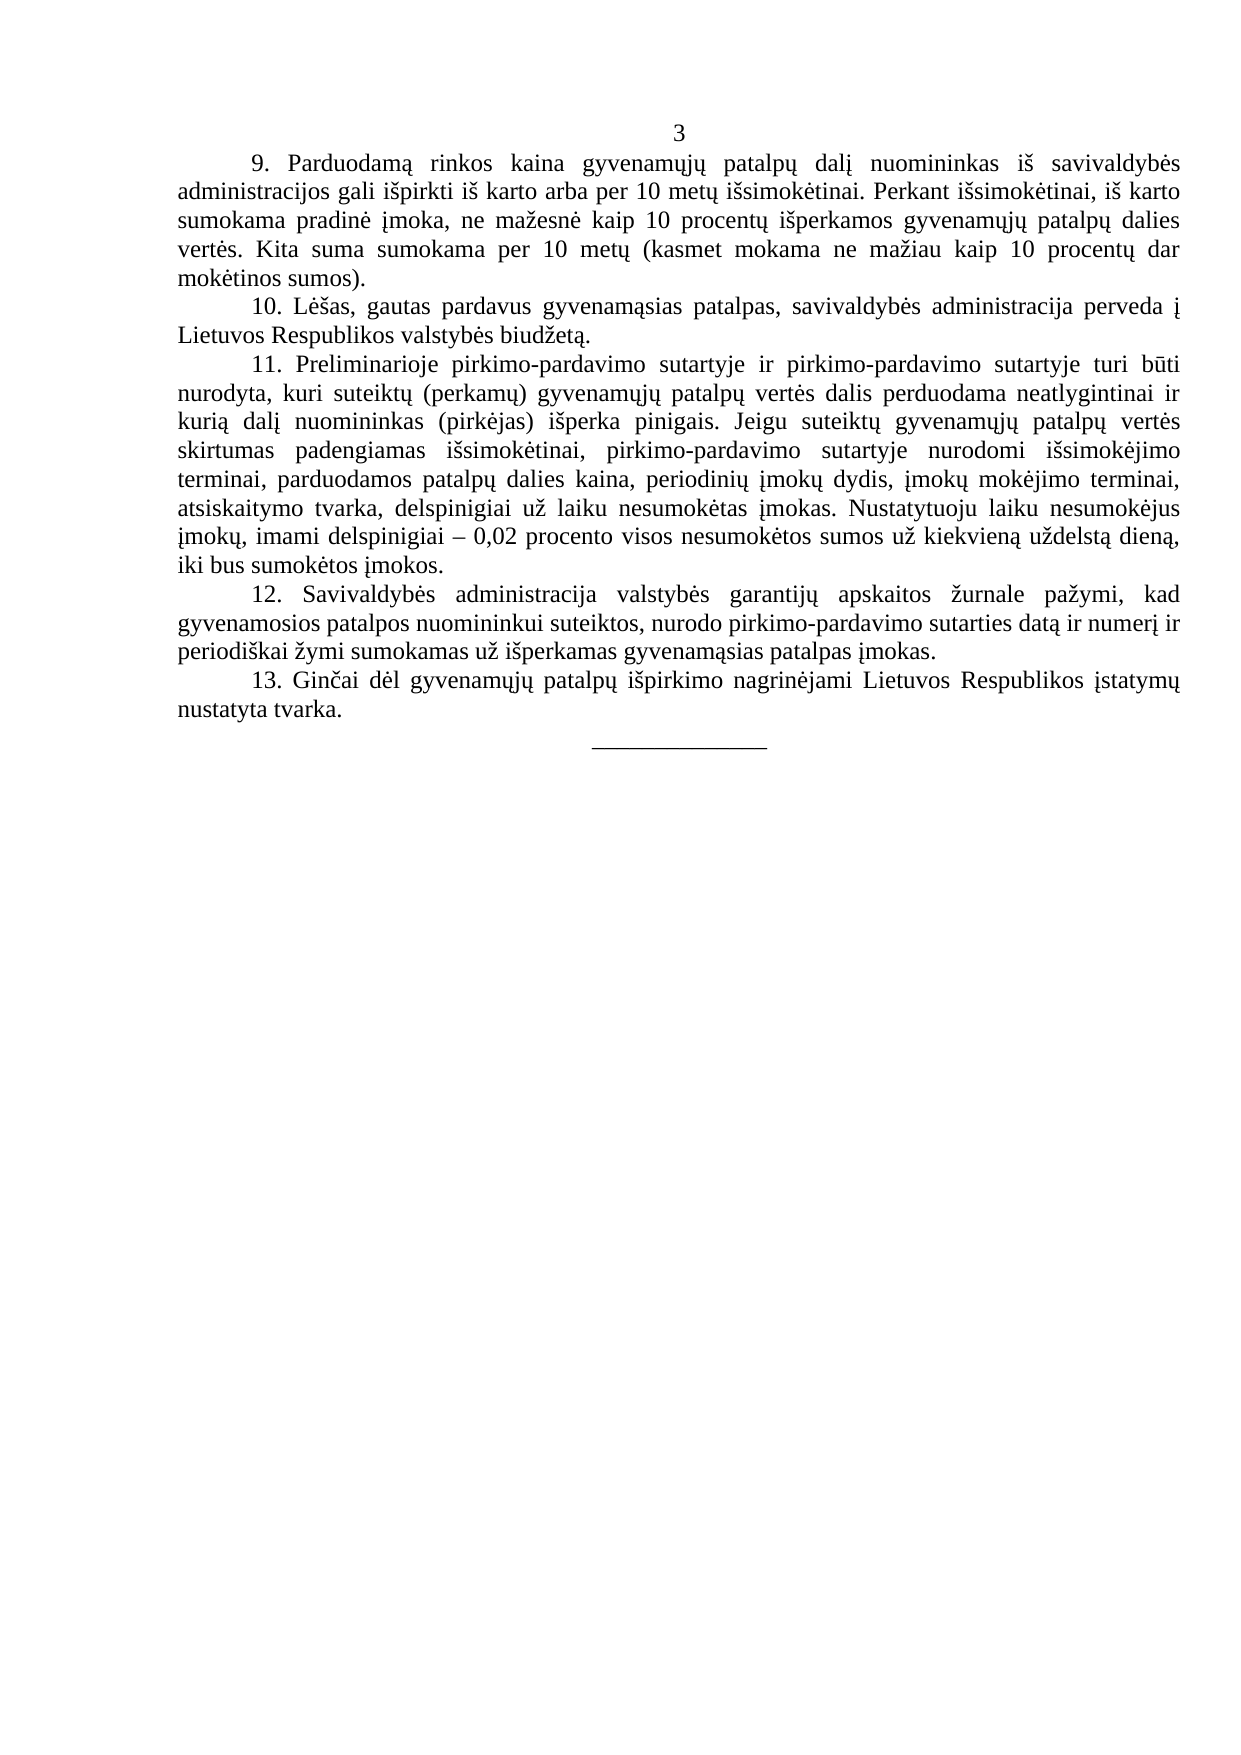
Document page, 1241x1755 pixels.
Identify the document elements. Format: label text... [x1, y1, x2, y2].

text 9. Parduodamą rinkos kaina gyvenamųjų patalpų dalį nuomininkas iš savivaldybės administracijos gali išpirkti iš karto arba per 10 metų išsimokėtinai. Perkant išsimokėtinai, iš karto sumokama pradinė įmoka, ne mažesnė kaip 10 procentų išperkamos gyvenamųjų patalpų dalies vertės. Kita suma sumokama per 10 metų (kasmet mokama ne mažiau kaip 10 procentų dar mokėtinos sumos). [177, 148, 1181, 291]
text ______________ [177, 723, 1181, 751]
text 10. Lėšas, gautas pardavus gyvenamąsias patalpas, savivaldybės administracija perveda į Lietuvos Respublikos valstybės biudžetą. [177, 291, 1181, 349]
text 12. Savivaldybės administracija valstybės garantijų apskaitos žurnale pažymi, kad gyvenamosios patalpos nuomininkui suteiktos, nurodo pirkimo-pardavimo sutarties datą ir numerį ir periodiškai žymi sumokamas už išperkamas gyvenamąsias patalpas įmokas. [177, 579, 1181, 665]
text 13. Ginčai dėl gyvenamųjų patalpų išpirkimo nagrinėjami Lietuvos Respublikos įstatymų nustatyta tvarka. [177, 665, 1181, 723]
text 11. Preliminarioje pirkimo-pardavimo sutartyje ir pirkimo-pardavimo sutartyje turi būti nurodyta, kuri suteiktų (perkamų) gyvenamųjų patalpų vertės dalis perduodama neatlygintinai ir kurią dalį nuomininkas (pirkėjas) išperka pinigais. Jeigu suteiktų gyvenamųjų patalpų vertės skirtumas padengiamas išsimokėtinai, pirkimo-pardavimo sutartyje nurodomi išsimokėjimo terminai, parduodamos patalpų dalies kaina, periodinių įmokų dydis, įmokų mokėjimo terminai, atsiskaitymo tvarka, delspinigiai už laiku nesumokėtas įmokas. Nustatytuoju laiku nesumokėjus įmokų, imami delspinigiai – 0,02 procento visos nesumokėtos sumos už kiekvieną uždelstą dieną, iki bus sumokėtos įmokos. [177, 349, 1181, 579]
